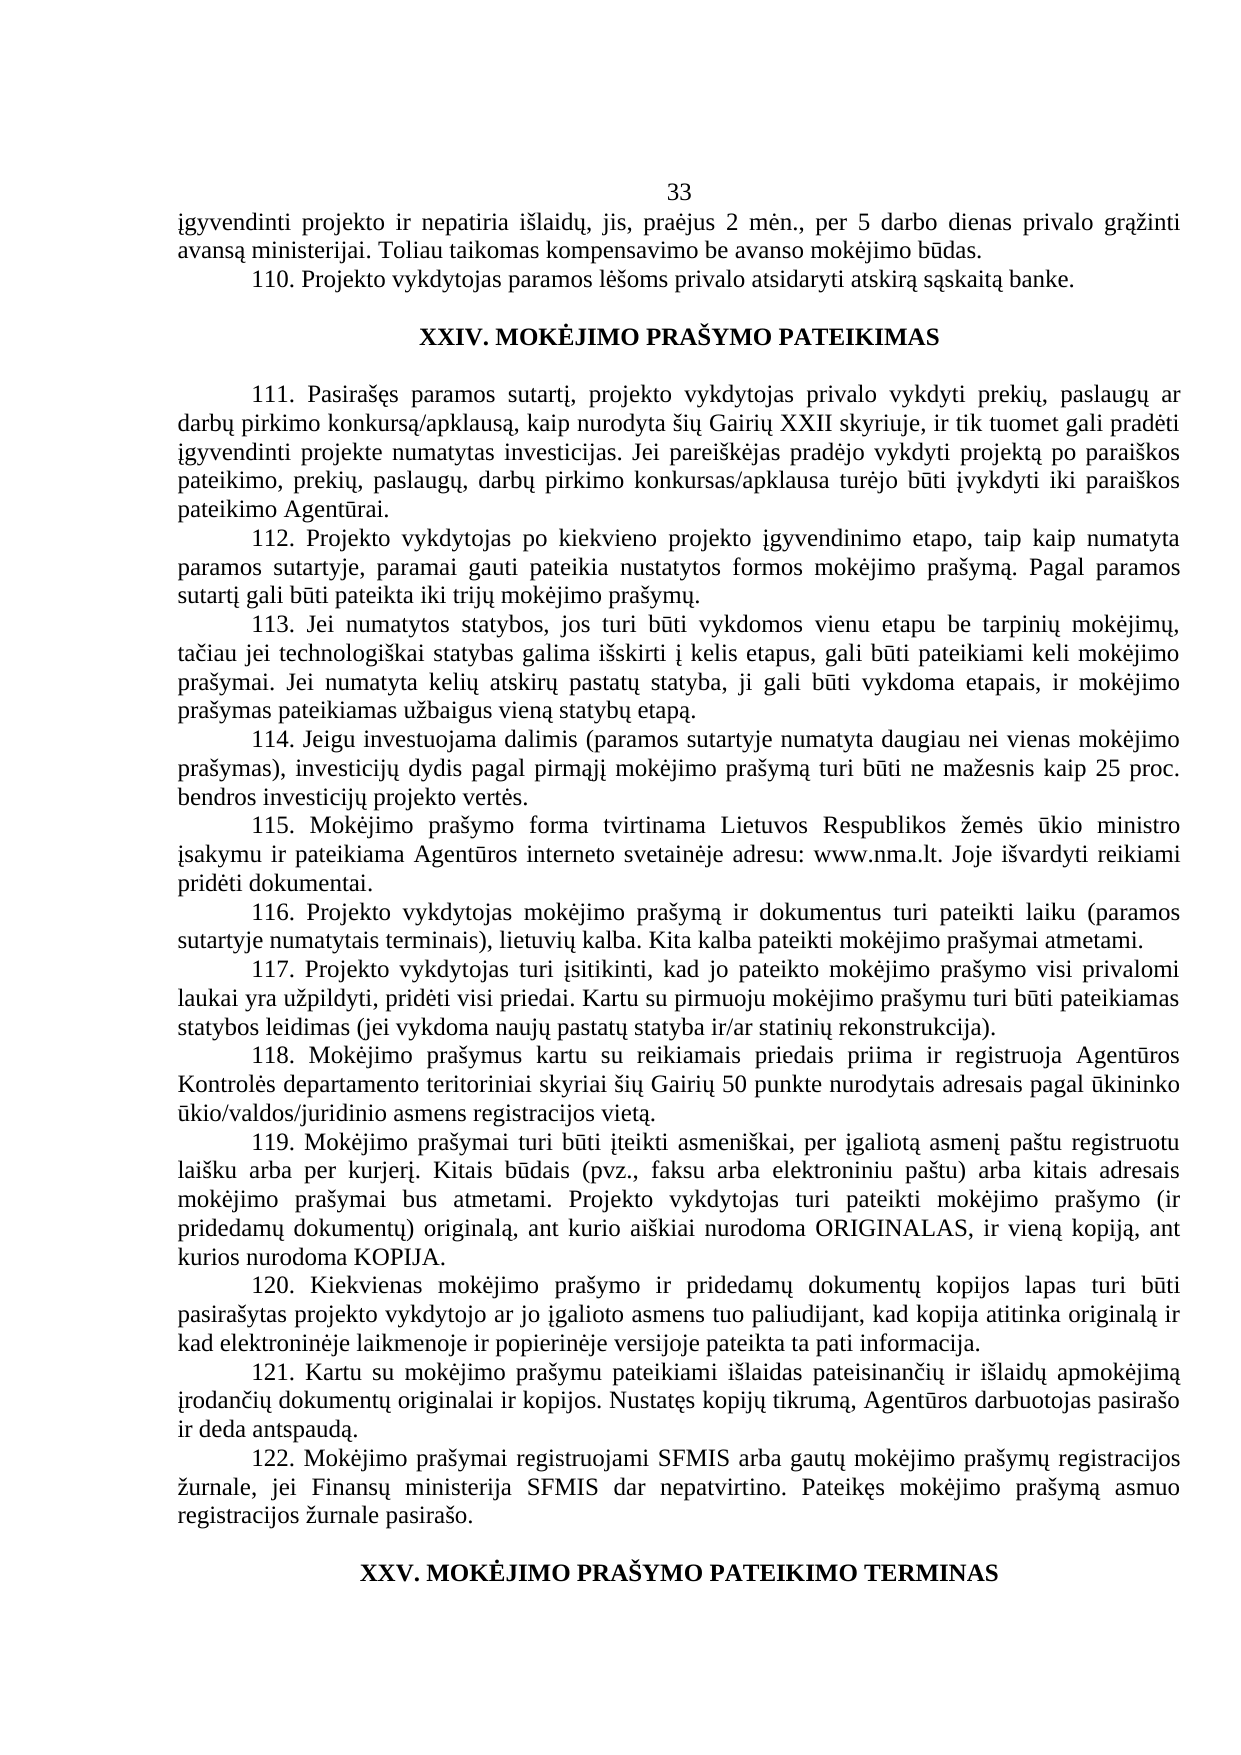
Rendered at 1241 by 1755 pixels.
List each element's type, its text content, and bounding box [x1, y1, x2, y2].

text 121. Kartu su mokėjimo prašymu pateikiami išlaidas pateisinančių ir išlaidų apmokėjimą įrodančių dokumentų originalai ir kopijos. Nustatęs kopijų tikrumą, Agentūros darbuotojas pasirašo ir deda antspaudą. [177, 1357, 1181, 1443]
text 115. Mokėjimo prašymo forma tvirtinama Lietuvos Respublikos žemės ūkio ministro įsakymu ir pateikiama Agentūros interneto svetainėje adresu: www.nma.lt. Joje išvardyti reikiami pridėti dokumentai. [177, 810, 1181, 897]
text 118. Mokėjimo prašymus kartu su reikiamais priedais priima ir registruoja Agentūros Kontrolės departamento teritoriniai skyriai šių Gairių 50 punkte nurodytais adresais pagal ūkininko ūkio/valdos/juridinio asmens registracijos vietą. [177, 1040, 1181, 1127]
text 119. Mokėjimo prašymai turi būti įteikti asmeniškai, per įgaliotą asmenį paštu registruotu laišku arba per kurjerį. Kitais būdais (pvz., faksu arba elektroniniu paštu) arba kitais adresais mokėjimo prašymai bus atmetami. Projekto vykdytojas turi pateikti mokėjimo prašymo (ir pridedamų dokumentų) originalą, ant kurio aiškiai nurodoma ORIGINALAS, ir vieną kopiją, ant kurios nurodoma KOPIJA. [177, 1127, 1181, 1270]
text 110. Projekto vykdytojas paramos lėšoms privalo atsidaryti atskirą sąskaitą banke. [177, 264, 1181, 293]
text įgyvendinti projekto ir nepatiria išlaidų, jis, praėjus 2 mėn., per 5 darbo dienas privalo grąžinti avansą ministerijai. Toliau taikomas kompensavimo be avanso mokėjimo būdas. [177, 207, 1181, 264]
text 112. Projekto vykdytojas po kiekvieno projekto įgyvendinimo etapo, taip kaip numatyta paramos sutartyje, paramai gauti pateikia nustatytos formos mokėjimo prašymą. Pagal paramos sutartį gali būti pateikta iki trijų mokėjimo prašymų. [177, 523, 1181, 609]
text 122. Mokėjimo prašymai registruojami SFMIS arba gautų mokėjimo prašymų registracijos žurnale, jei Finansų ministerija SFMIS dar nepatvirtino. Pateikęs mokėjimo prašymą asmuo registracijos žurnale pasirašo. [177, 1443, 1181, 1529]
text 116. Projekto vykdytojas mokėjimo prašymą ir dokumentus turi pateikti laiku (paramos sutartyje numatytais terminais), lietuvių kalba. Kita kalba pateikti mokėjimo prašymai atmetami. [177, 897, 1181, 954]
text 114. Jeigu investuojama dalimis (paramos sutartyje numatyta daugiau nei vienas mokėjimo prašymas), investicijų dydis pagal pirmąjį mokėjimo prašymą turi būti ne mažesnis kaip 25 proc. bendros investicijų projekto vertės. [177, 724, 1181, 810]
text 117. Projekto vykdytojas turi įsitikinti, kad jo pateikto mokėjimo prašymo visi privalomi laukai yra užpildyti, pridėti visi priedai. Kartu su pirmuoju mokėjimo prašymu turi būti pateikiamas statybos leidimas (jei vykdoma naujų pastatų statyba ir/ar statinių rekonstrukcija). [177, 954, 1181, 1040]
text 113. Jei numatytos statybos, jos turi būti vykdomos vienu etapu be tarpinių mokėjimų, tačiau jei technologiškai statybas galima išskirti į kelis etapus, gali būti pateikiami keli mokėjimo prašymai. Jei numatyta kelių atskirų pastatų statyba, ji gali būti vykdoma etapais, ir mokėjimo prašymas pateikiamas užbaigus vieną statybų etapą. [177, 609, 1181, 724]
text XXIV. MOKĖJIMO PRAŠYMO PATEIKIMAS [177, 322, 1181, 350]
text XXV. MOKĖJIMO PRAŠYMO PATEIKIMO TERMINAS [177, 1558, 1181, 1587]
text 120. Kiekvienas mokėjimo prašymo ir pridedamų dokumentų kopijos lapas turi būti pasirašytas projekto vykdytojo ar jo įgalioto asmens tuo paliudijant, kad kopija atitinka originalą ir kad elektroninėje laikmenoje ir popierinėje versijoje pateikta ta pati informacija. [177, 1270, 1181, 1357]
text 111. Pasirašęs paramos sutartį, projekto vykdytojas privalo vykdyti prekių, paslaugų ar darbų pirkimo konkursą/apklausą, kaip nurodyta šių Gairių XXII skyriuje, ir tik tuomet gali pradėti įgyvendinti projekte numatytas investicijas. Jei pareiškėjas pradėjo vykdyti projektą po paraiškos pateikimo, prekių, paslaugų, darbų pirkimo konkursas/apklausa turėjo būti įvykdyti iki paraiškos pateikimo Agentūrai. [177, 379, 1181, 523]
